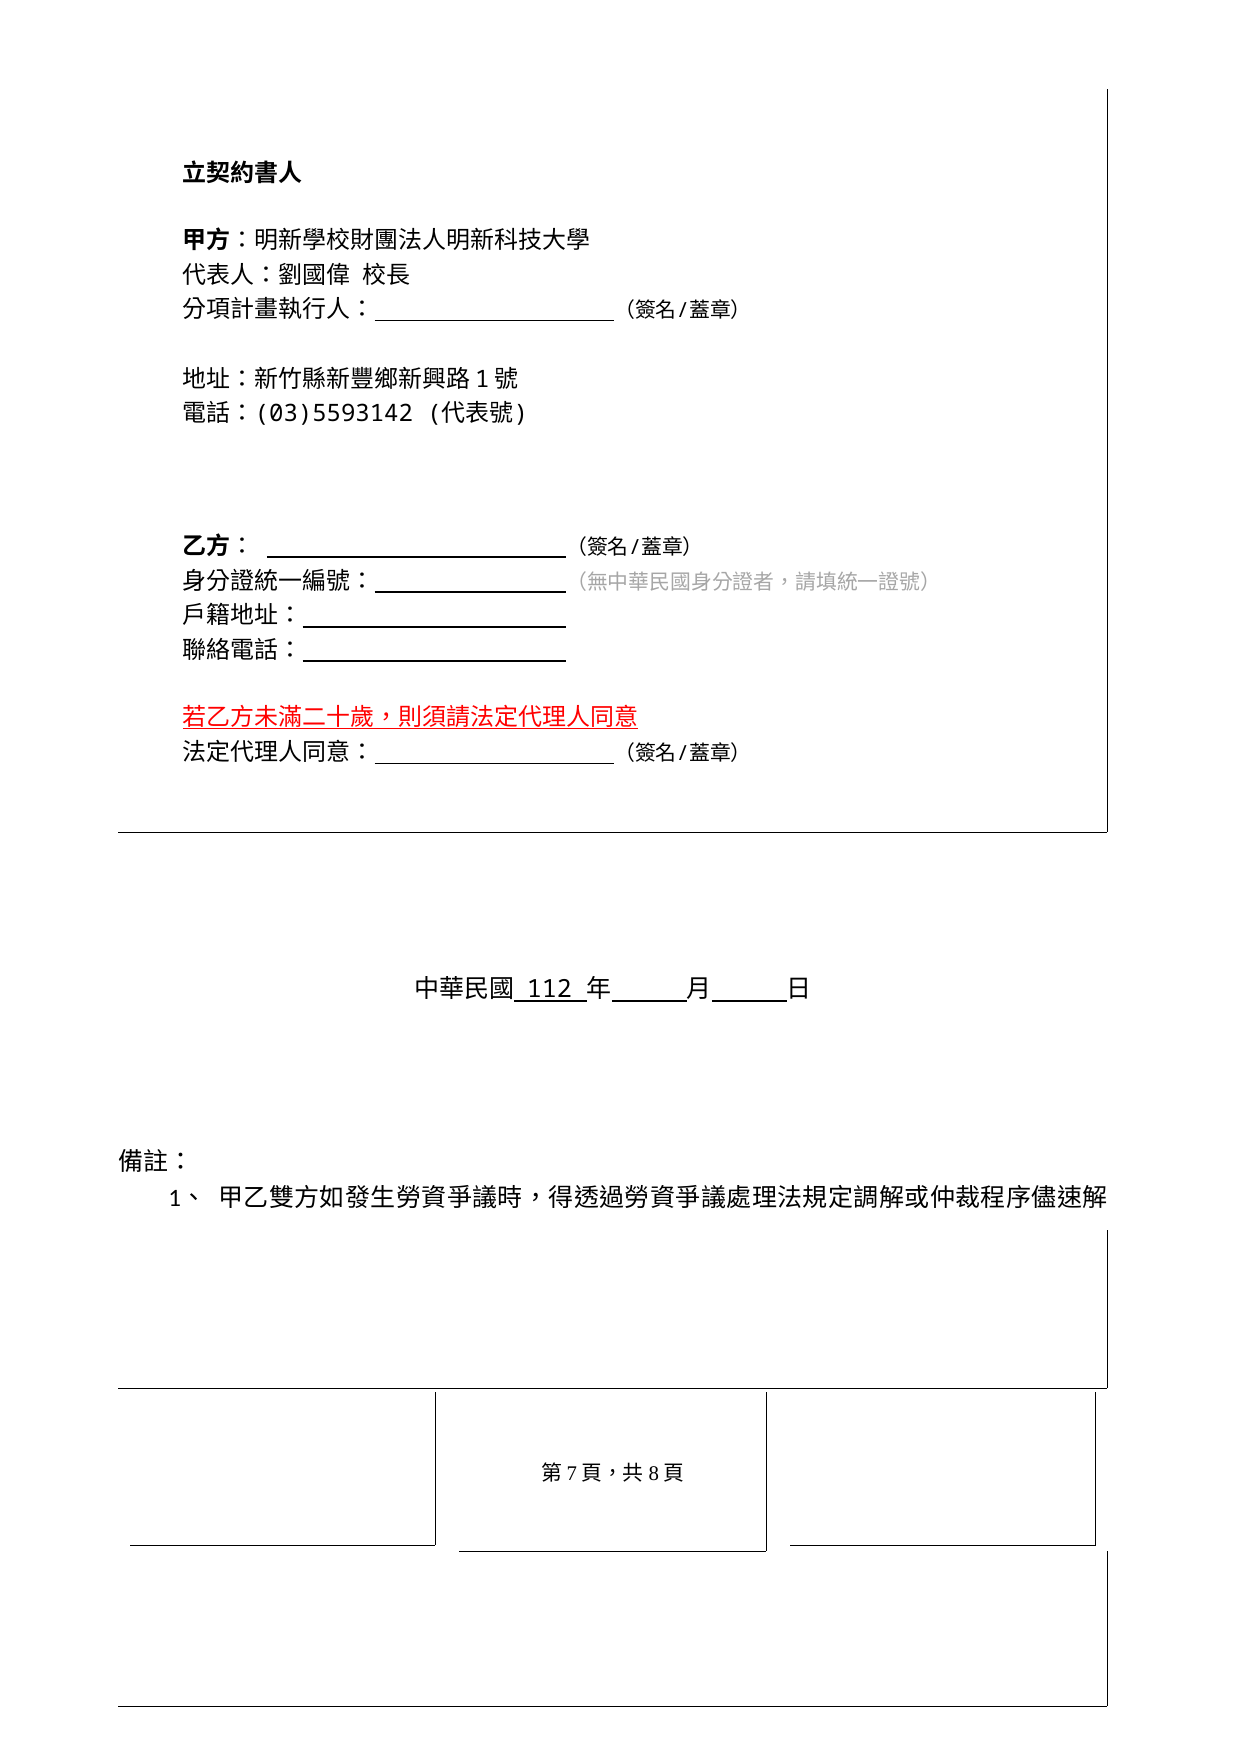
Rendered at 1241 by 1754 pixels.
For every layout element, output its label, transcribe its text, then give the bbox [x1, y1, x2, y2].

text 立契約書人 [118, 89, 1107, 188]
text 甲方：明新學校財團法人明新科技大學 [118, 221, 1107, 255]
text 身分證統一編號： （無中華民國身分證者，請填統一證號） [118, 561, 1107, 596]
text 戶籍地址： [118, 596, 1107, 631]
text 代表人：劉國偉 校長 [118, 255, 1107, 290]
text 若乙方未滿二十歲，則須請法定代理人同意 [118, 698, 1107, 733]
text 法定代理人同意： （簽名/蓋章） [118, 733, 1107, 832]
list 甲乙雙方如發生勞資爭議時，得透過勞資爭議處理法規定調解或仲裁程序儘速解 [168, 1178, 1107, 1214]
text 乙方： （簽名/蓋章） [118, 527, 1107, 561]
text 電話：(03)5593142 (代表號) [118, 394, 1107, 429]
text 中華民國 112 年 月 日 [118, 969, 1107, 1005]
text 分項計畫執行人： （簽名/蓋章） [118, 290, 1107, 295]
text 地址：新竹縣新豐鄉新興路1號 [118, 295, 1107, 394]
text 備註： [118, 1141, 1107, 1178]
text 聯絡電話： [118, 631, 1107, 665]
